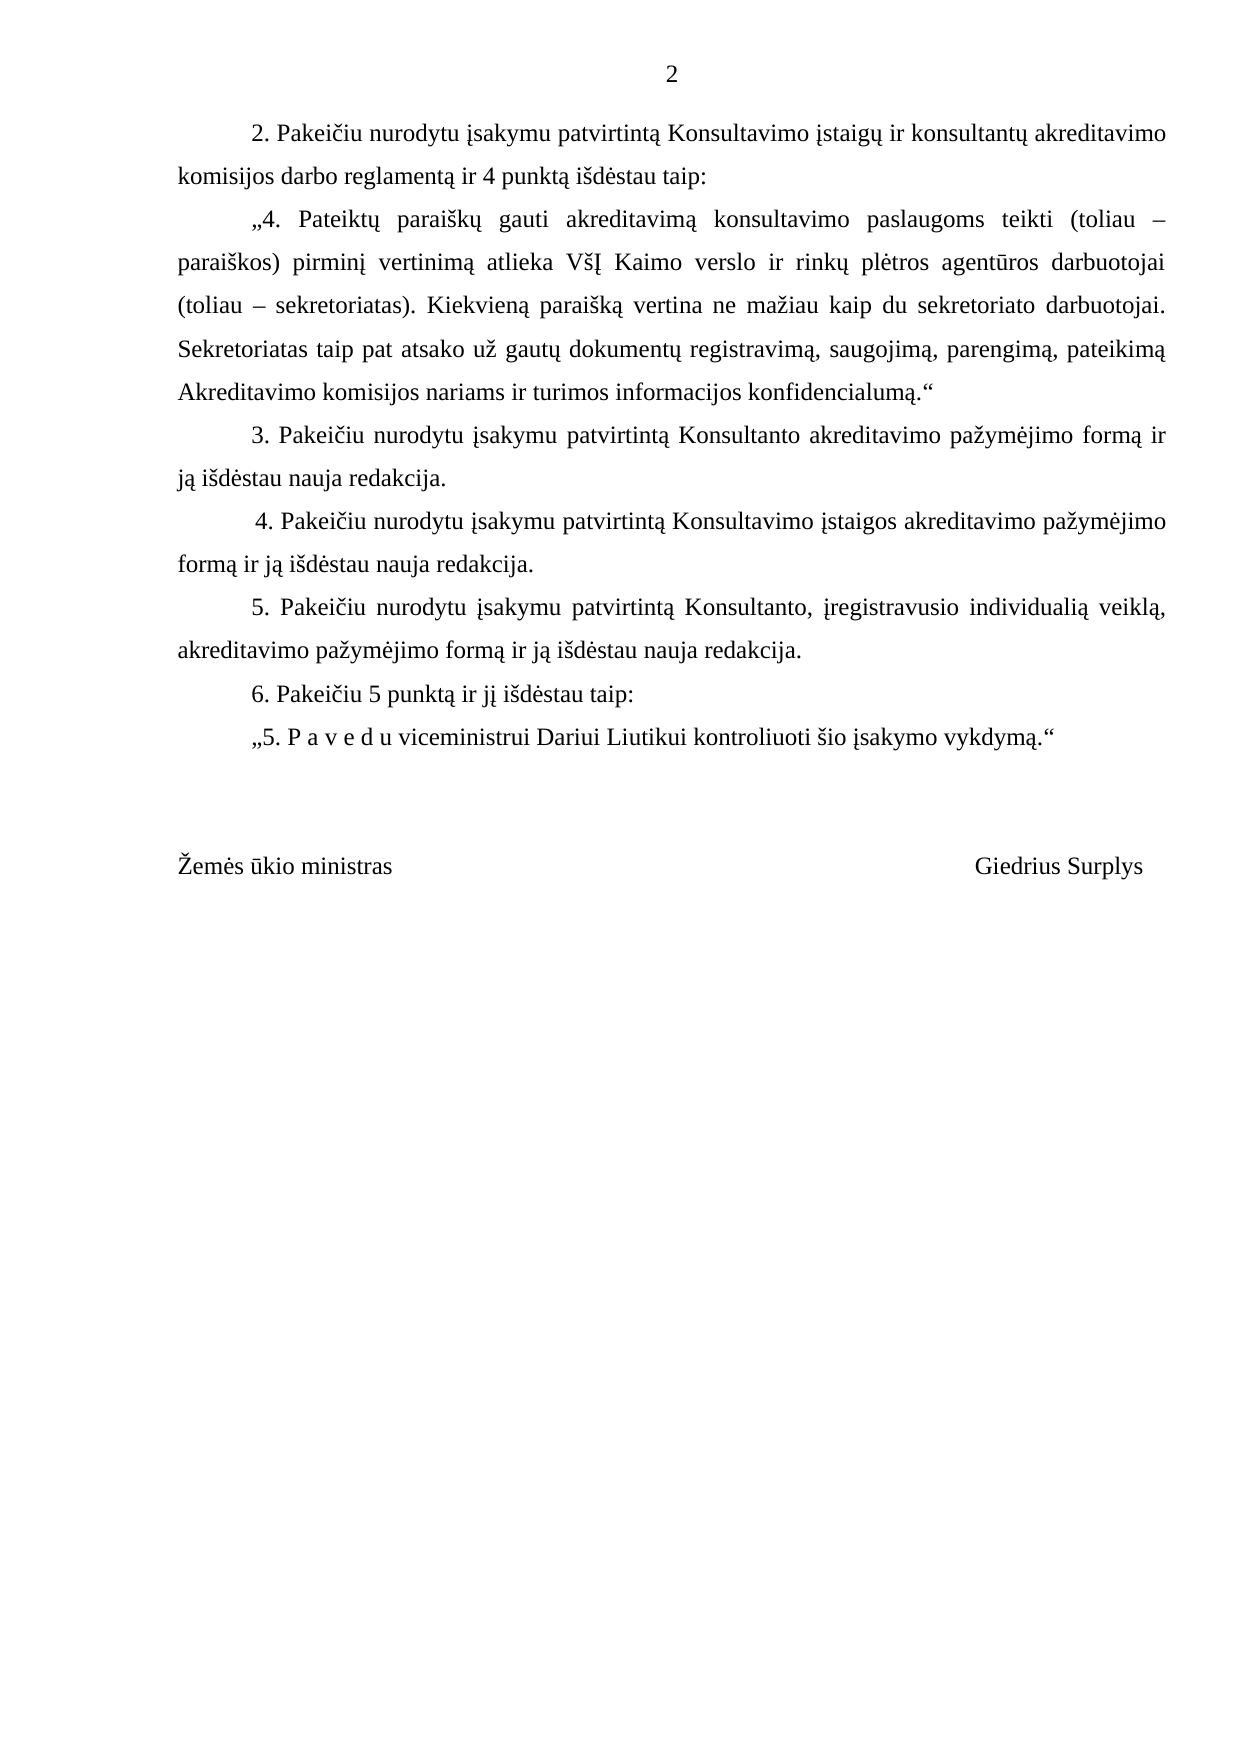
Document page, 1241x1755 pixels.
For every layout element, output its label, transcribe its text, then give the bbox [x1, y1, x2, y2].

text 2. Pakeičiu nurodytu įsakymu patvirtintą Konsultavimo įstaigų ir konsultantų akreditavimo komisijos darbo reglamentą ir 4 punktą išdėstau taip: [177, 118, 1167, 190]
text 3. Pakeičiu nurodytu įsakymu patvirtintą Konsultanto akreditavimo pažymėjimo formą ir ją išdėstau nauja redakcija. [177, 420, 1167, 492]
text „5. P a v e d u viceministrui Dariui Liutikui kontroliuoti šio įsakymo vykdymą.“ [177, 722, 1167, 751]
text 6. Pakeičiu 5 punktą ir jį išdėstau taip: [177, 679, 1167, 707]
text „4. Pateiktų paraiškų gauti akreditavimą konsultavimo paslaugoms teikti (toliau – paraiškos) pirminį vertinimą atlieka VšĮ Kaimo verslo ir rinkų plėtros agentūros darbuotojai (toliau – sekretoriatas). Kiekvieną paraišką vertina ne mažiau kaip du sekretoriato darbuotojai. Sekretoriatas taip pat atsako už gautų dokumentų registravimą, saugojimą, parengimą, pateikimą Akreditavimo komisijos nariams ir turimos informacijos konfidencialumą.“ [177, 204, 1167, 406]
text 4. Pakeičiu nurodytu įsakymu patvirtintą Konsultavimo įstaigos akreditavimo pažymėjimo formą ir ją išdėstau nauja redakcija. [177, 506, 1167, 578]
text Žemės ūkio ministras Giedrius Surplys [177, 851, 1167, 880]
text 5. Pakeičiu nurodytu įsakymu patvirtintą Konsultanto, įregistravusio individualią veiklą, akreditavimo pažymėjimo formą ir ją išdėstau nauja redakcija. [177, 592, 1167, 664]
